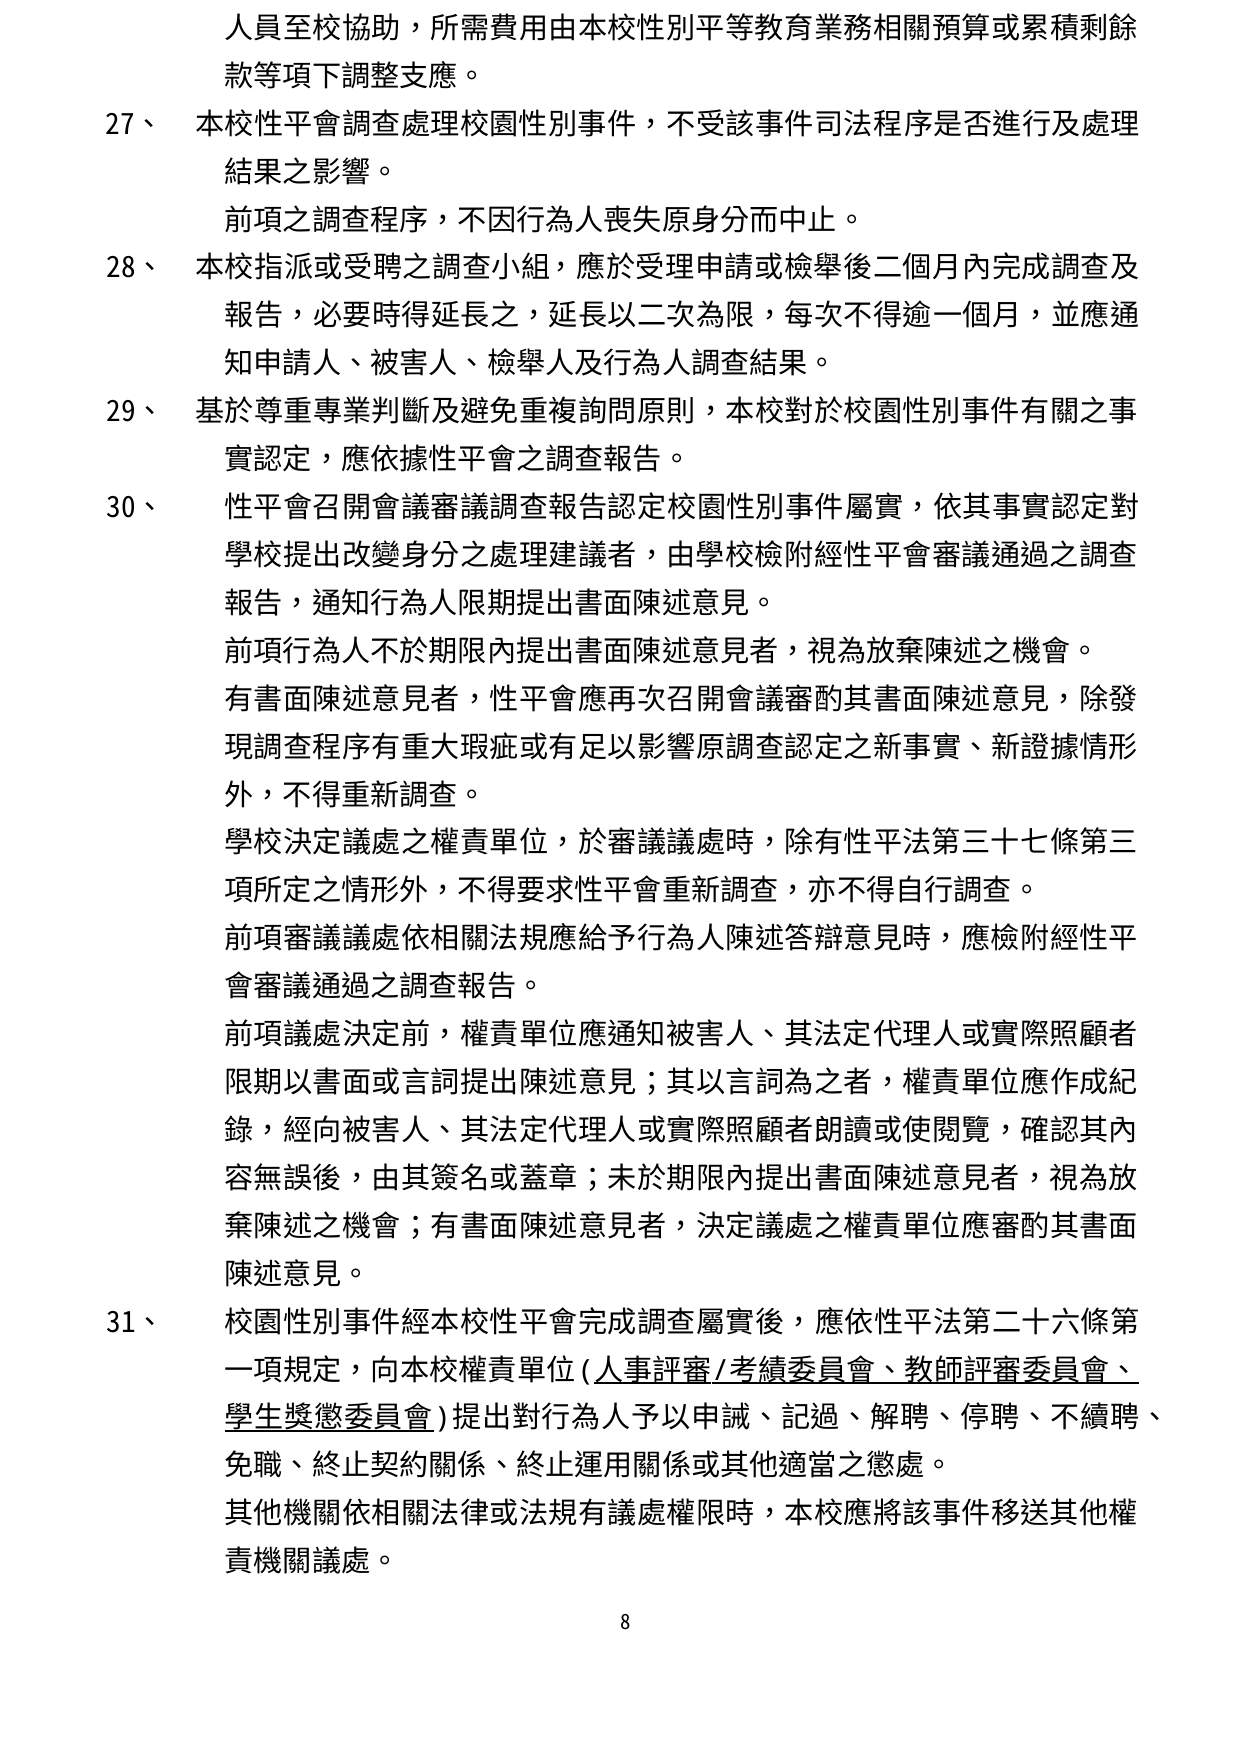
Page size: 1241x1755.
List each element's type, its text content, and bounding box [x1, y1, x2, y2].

text 前項議處決定前，權責單位應通知被害人、其法定代理人或實際照顧者限期以書面或言詞提出陳述意見；其以言詞為之者，權責單位應作成紀錄，經向被害人、其法定代理人或實際照顧者朗讀或使閱覽，確認其內容無誤後，由其簽名或蓋章；未於期限內提出書面陳述意見者，視為放棄陳述之機會；有書面陳述意見者，決定議處之權責單位應審酌其書面陳述意見。 [224, 1006, 1140, 1294]
list 基於尊重專業判斷及避免重複詢問原則，本校對於校園性別事件有關之事實認定，應依據性平會之調查報告。 [106, 383, 1140, 479]
text 有書面陳述意見者，性平會應再次召開會議審酌其書面陳述意見，除發現調查程序有重大瑕疵或有足以影響原調查認定之新事實、新證據情形外，不得重新調查。 [224, 671, 1140, 814]
text 前項行為人不於期限內提出書面陳述意見者，視為放棄陳述之機會。 [224, 623, 1140, 671]
text 前項之調查程序，不因行為人喪失原身分而中止。 [224, 192, 1140, 239]
list 本校指派或受聘之調查小組，應於受理申請或檢舉後二個月內完成調查及報告，必要時得延長之，延長以二次為限，每次不得逾一個月，並應通知申請人、被害人、檢舉人及行為人調查結果。 [106, 239, 1140, 383]
text 人員至校協助，所需費用由本校性別平等教育業務相關預算或累積剩餘款等項下調整支應。 [224, 0, 1140, 96]
text 其他機關依相關法律或法規有議處權限時，本校應將該事件移送其他權責機關議處。 [224, 1485, 1140, 1581]
text 前項審議議處依相關法規應給予行為人陳述答辯意見時，應檢附經性平會審議通過之調查報告。 [224, 910, 1140, 1006]
list 本校性平會調查處理校園性別事件，不受該事件司法程序是否進行及處理結果之影響。 [105, 96, 1140, 192]
list 性平會召開會議審議調查報告認定校園性別事件屬實，依其事實認定對學校提出改變身分之處理建議者，由學校檢附經性平會審議通過之調查報告，通知行為人限期提出書面陳述意見。 [106, 479, 1140, 623]
list 校園性別事件經本校性平會完成調查屬實後，應依性平法第二十六條第一項規定，向本校權責單位(人事評審/考績委員會、教師評審委員會、學生獎懲委員會)提出對行為人予以申誡、記過、解聘、停聘、不續聘、免職、終止契約關係、終止運用關係或其他適當之懲處。 [106, 1294, 1140, 1485]
text 學校決定議處之權責單位，於審議議處時，除有性平法第三十七條第三項所定之情形外，不得要求性平會重新調查，亦不得自行調查。 [224, 814, 1140, 910]
